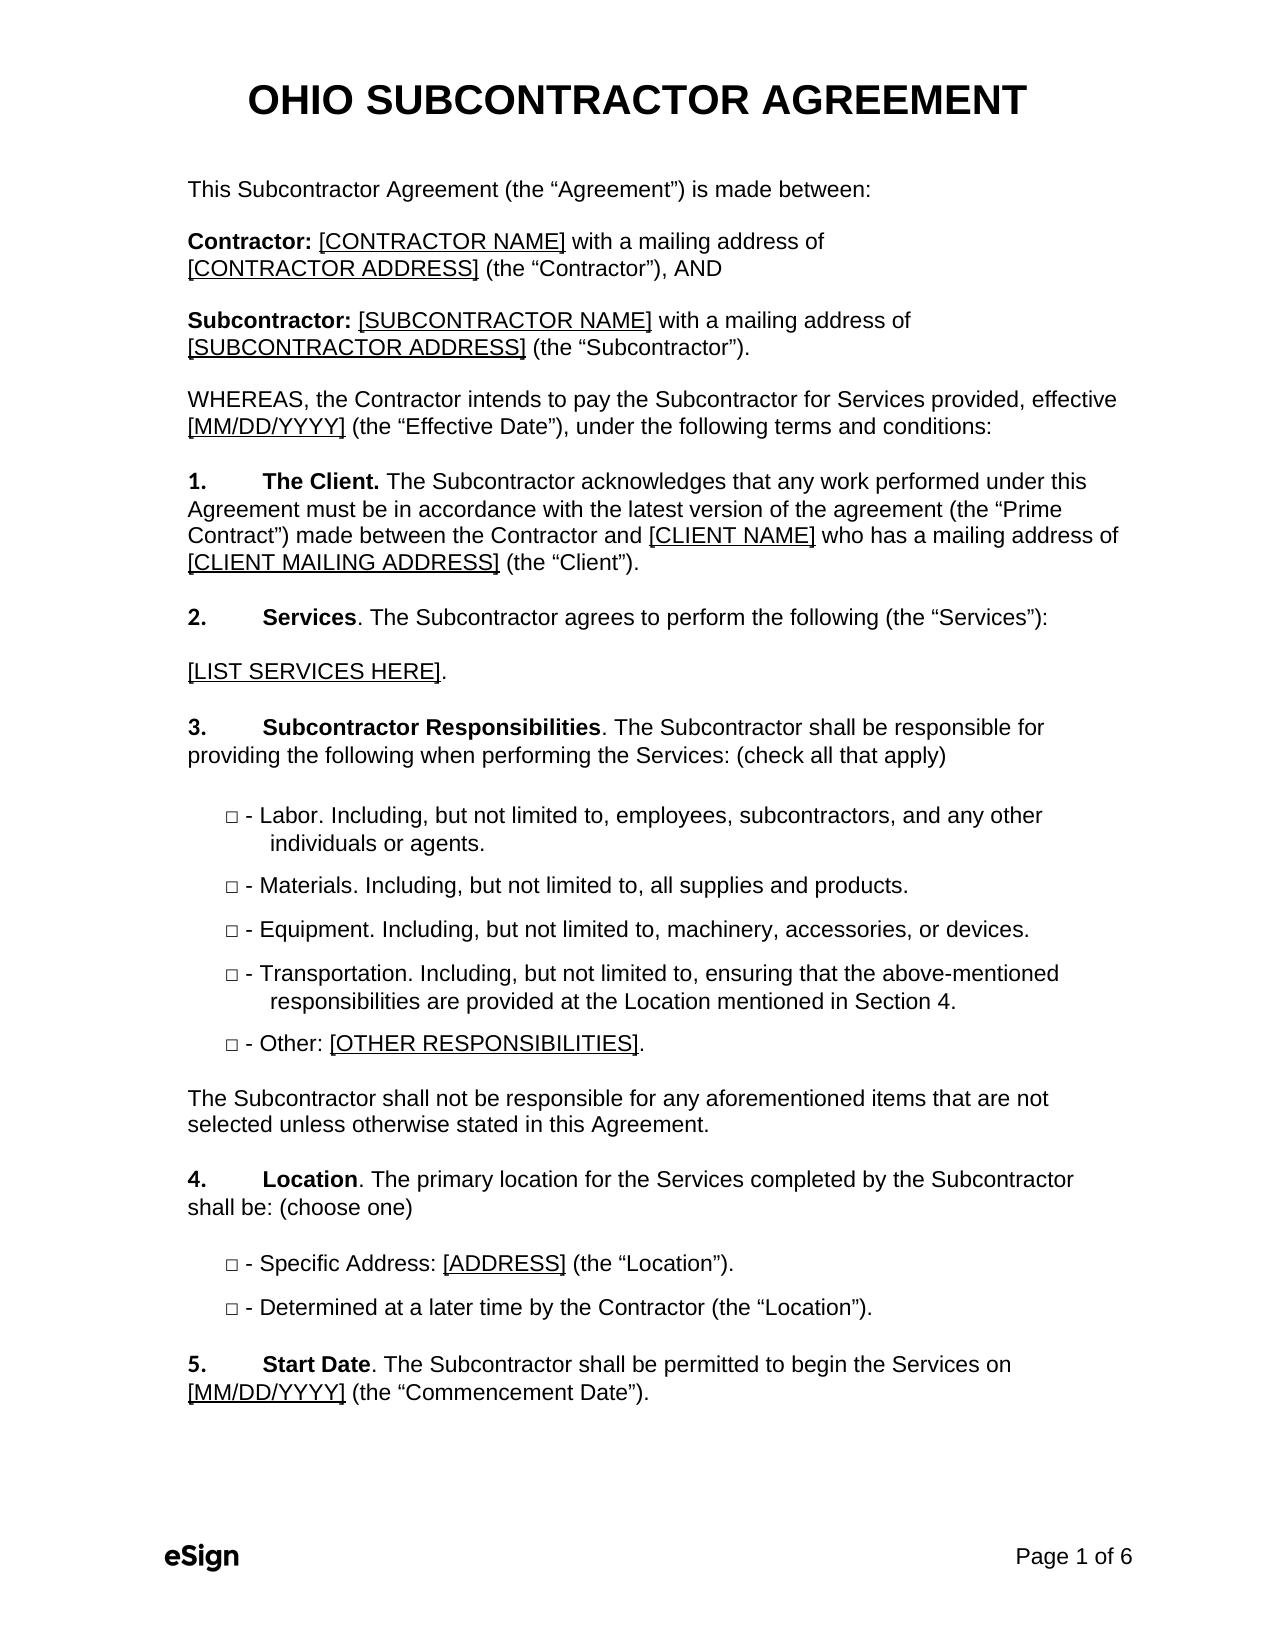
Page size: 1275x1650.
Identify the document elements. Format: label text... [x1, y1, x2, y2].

text responsibilities are provided at the Location mentioned in Section 4. [270, 988, 1125, 1014]
list This Subcontractor Agreement (the “Agreement”) is made between: [187, 176, 1125, 202]
list Subcontractor: [SUBCONTRACTOR NAME] with a mailing address of [187, 307, 1125, 334]
text individuals or agents. [270, 830, 1125, 857]
list Services. The Subcontractor agrees to perform the following (the “Services”): [187, 601, 1125, 632]
text ☐ - Other: [OTHER RESPONSIBILITIES]. [225, 1027, 1125, 1058]
text ☐ - Labor. Including, but not limited to, employees, subcontractors, and any other [225, 799, 1125, 830]
list Subcontractor Responsibilities. The Subcontractor shall be responsible for providing the following when performing the Services: (check all that apply) [187, 711, 1125, 768]
text ☐ - Transportation. Including, but not limited to, ensuring that the above-mentioned [225, 957, 1125, 988]
list [LIST SERVICES HERE]. [187, 658, 1125, 685]
list [SUBCONTRACTOR ADDRESS] (the “Subcontractor”). [187, 334, 1125, 360]
text ☐ - Specific Address: [ADDRESS] (the “Location”). [225, 1247, 1125, 1278]
text OHIO SUBCONTRACTOR AGREEMENT [150, 75, 1125, 123]
text ☐ - Materials. Including, but not limited to, all supplies and products. [225, 869, 1125, 901]
text ☐ - Determined at a later time by the Contractor (the “Location”). [225, 1291, 1125, 1322]
text ☐ - Equipment. Including, but not limited to, machinery, accessories, or devices. [225, 913, 1125, 944]
list [CONTRACTOR ADDRESS] (the “Contractor”), AND [187, 255, 1125, 281]
list Location. The primary location for the Services completed by the Subcontractor shall be: (choose one) [187, 1163, 1125, 1220]
list [MM/DD/YYYY] (the “Commencement Date”). [187, 1379, 1125, 1405]
list The Client. The Subcontractor acknowledges that any work performed under this Agreement must be in accordance with the latest version of the agreement (the “Prime Contract”) made between the Contractor and [CLIENT NAME] who has a mailing address of [CLIENT MAILING ADDRESS] (the “Client”). [187, 466, 1125, 575]
list Contractor: [CONTRACTOR NAME] with a mailing address of [187, 228, 1125, 255]
list WHEREAS, the Contractor intends to pay the Subcontractor for Services provided, effective [MM/DD/YYYY] (the “Effective Date”), under the following terms and conditions: [187, 386, 1125, 439]
text The Subcontractor shall not be responsible for any aforementioned items that are not selected unless otherwise stated in this Agreement. [187, 1084, 1125, 1137]
list Start Date. The Subcontractor shall be permitted to begin the Services on [187, 1348, 1125, 1379]
